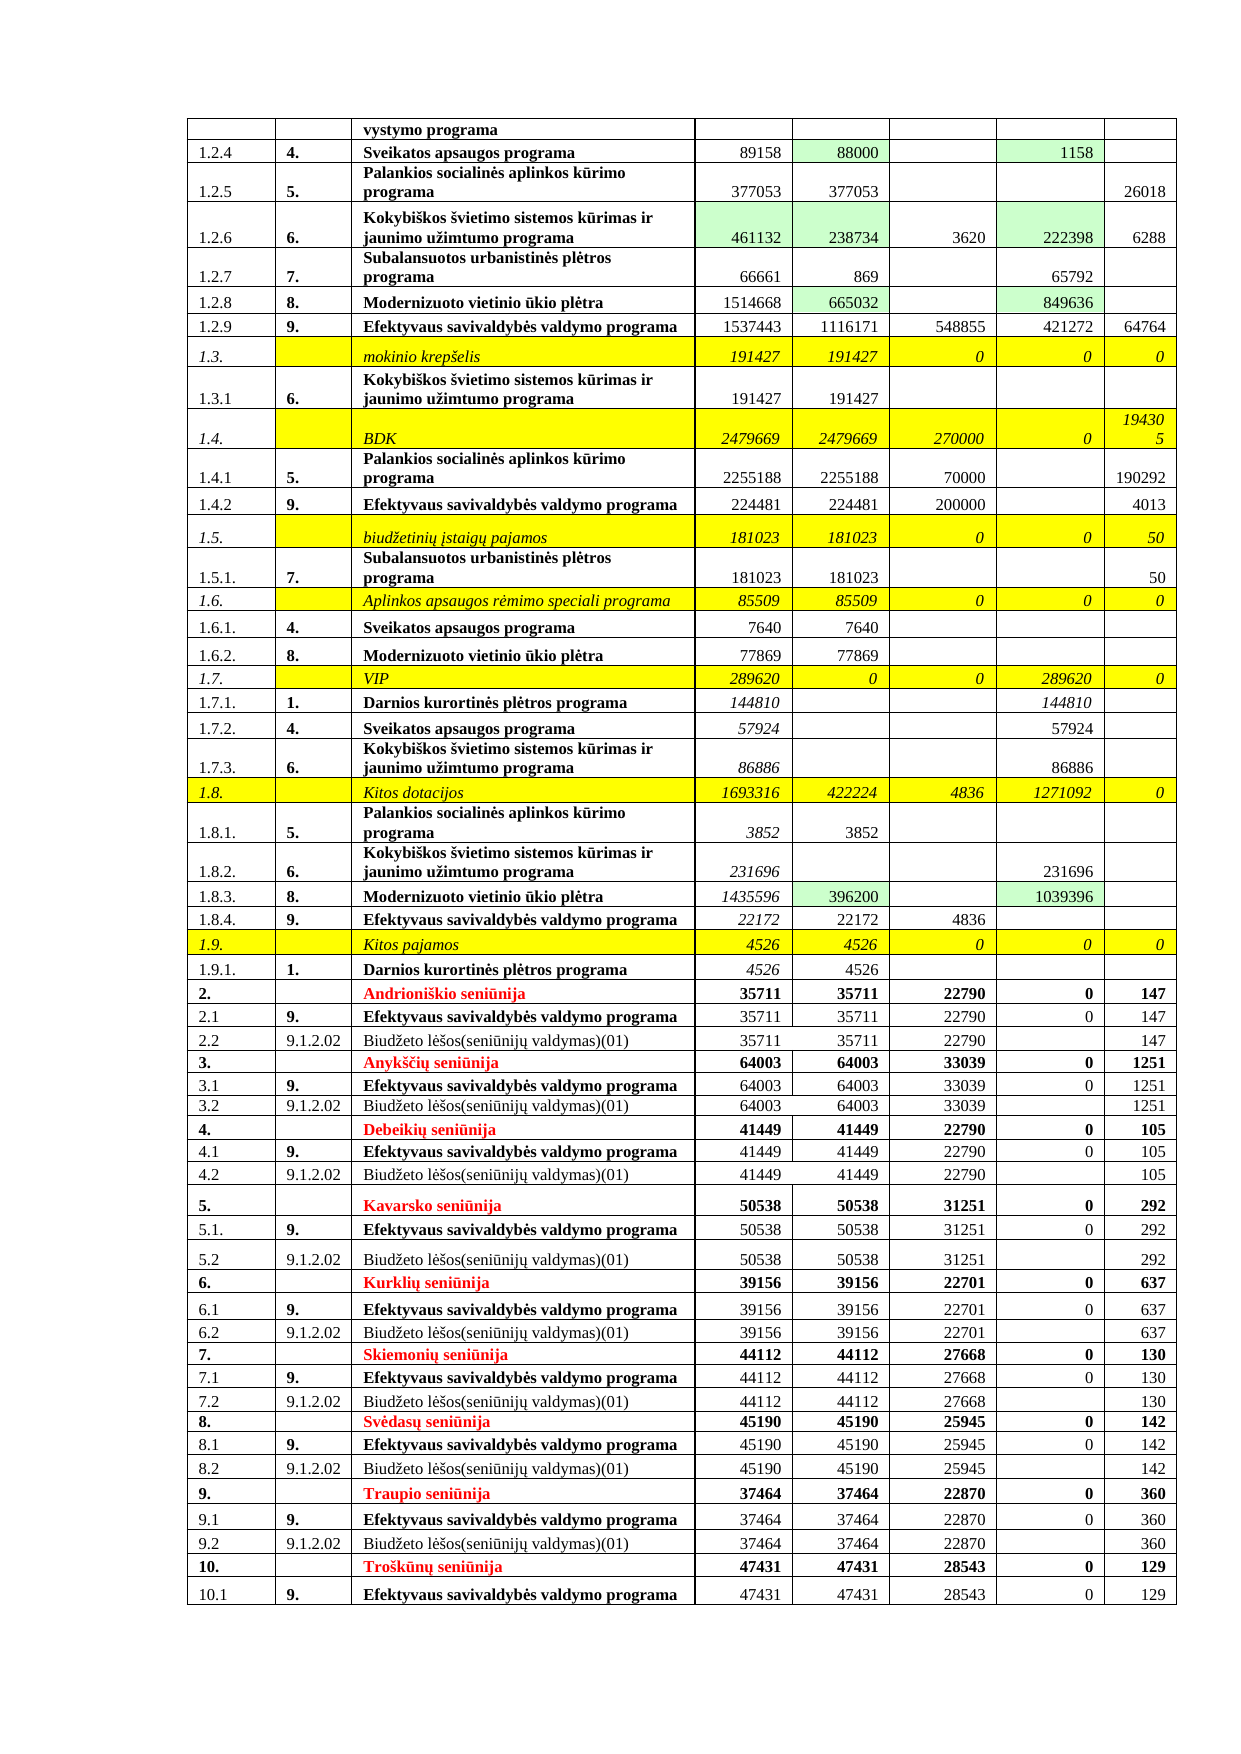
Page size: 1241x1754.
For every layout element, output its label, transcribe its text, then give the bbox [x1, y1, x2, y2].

table_cell 130 [1105, 1365, 1176, 1387]
table_cell Efektyvaus savivaldybės valdymo programa [352, 1504, 694, 1529]
table_cell 8. [188, 1412, 275, 1431]
table_cell 9.1.2.02 [276, 1530, 351, 1553]
table_cell 50538 [793, 1185, 889, 1215]
table_cell 1537443 [696, 314, 792, 336]
table_cell Biudžeto lėšos(seniūnijų valdymas)(01) [352, 1240, 694, 1268]
table_cell [276, 515, 351, 547]
table_cell 231696 [696, 843, 792, 881]
table_cell 37464 [793, 1530, 889, 1553]
table_cell [1105, 843, 1176, 881]
table_cell 1.2.7 [188, 248, 275, 286]
table_cell 44112 [793, 1365, 889, 1387]
table_cell 869 [793, 248, 889, 286]
table_cell 22701 [890, 1320, 996, 1342]
table_cell 37464 [793, 1479, 889, 1503]
table_cell 0 [997, 980, 1104, 1003]
table_cell [188, 119, 275, 138]
table_cell 0 [890, 588, 996, 610]
table_cell [1105, 611, 1176, 637]
table_cell 181023 [696, 548, 792, 587]
table_cell 64003 [792, 1096, 889, 1115]
table_cell 35711 [793, 980, 889, 1003]
table_cell [276, 1116, 351, 1139]
table_cell 44112 [696, 1388, 792, 1411]
table_cell 7. [276, 248, 351, 286]
table_cell 44112 [696, 1365, 792, 1387]
table_cell [276, 119, 351, 138]
table_cell 0 [997, 1554, 1104, 1576]
table_cell mokinio krepšelis [352, 337, 694, 366]
table_cell [1105, 140, 1176, 162]
table_cell 39156 [793, 1320, 889, 1342]
table_cell 0 [890, 930, 996, 954]
table_cell 41449 [696, 1140, 792, 1161]
table_cell 1.4. [188, 409, 275, 448]
table_cell 8. [276, 882, 351, 906]
table_cell 50538 [696, 1240, 792, 1268]
table_cell 1. [276, 955, 351, 979]
table_cell 6. [276, 739, 351, 777]
table_cell 9. [276, 1577, 351, 1604]
table_cell [890, 287, 996, 312]
table_cell [696, 119, 792, 138]
table_cell 22790 [890, 1027, 996, 1050]
table_cell 37464 [696, 1479, 792, 1503]
table_cell 105 [1105, 1116, 1176, 1139]
table_cell Efektyvaus savivaldybės valdymo programa [352, 1140, 694, 1161]
table_cell 130 [1105, 1343, 1176, 1364]
table_cell 41449 [696, 1116, 792, 1139]
table_cell 4. [188, 1116, 275, 1139]
table_cell Kurklių seniūnija [352, 1270, 694, 1292]
table_cell Debeikių seniūnija [352, 1116, 694, 1139]
table_cell 39156 [696, 1293, 792, 1318]
table_cell [890, 163, 996, 201]
table_cell 57924 [696, 713, 792, 738]
table_cell 25945 [890, 1455, 996, 1478]
table_cell [276, 1479, 351, 1503]
table_cell 5. [276, 163, 351, 201]
table_cell [793, 843, 889, 881]
table_cell 1.9. [188, 930, 275, 954]
table_cell Biudžeto lėšos(seniūnijų valdymas)(01) [352, 1320, 694, 1342]
table_cell [793, 739, 889, 777]
table_cell 31251 [890, 1240, 996, 1268]
table_cell Sveikatos apsaugos programa [352, 140, 694, 162]
table_cell 9. [276, 907, 351, 929]
table_cell [276, 666, 351, 688]
table_cell 360 [1105, 1504, 1176, 1529]
table_cell 181023 [696, 515, 792, 547]
table_cell [997, 1240, 1104, 1268]
table_cell [890, 119, 996, 138]
table_cell Modernizuoto vietinio ūkio plėtra [352, 287, 694, 312]
table_cell 142 [1105, 1432, 1176, 1454]
table_cell [997, 1162, 1104, 1184]
table_cell Efektyvaus savivaldybės valdymo programa [352, 1577, 694, 1604]
table_cell 9. [276, 1504, 351, 1529]
table_cell 25945 [890, 1412, 996, 1431]
table_cell 44112 [793, 1388, 889, 1411]
table_cell 1.2.9 [188, 314, 275, 336]
table_cell 105 [1105, 1162, 1176, 1184]
table_cell [890, 548, 996, 587]
table_cell 77869 [793, 638, 889, 665]
table_cell 9. [276, 1216, 351, 1239]
table_cell 0 [1105, 337, 1176, 366]
table_cell 0 [997, 1293, 1104, 1318]
table_cell 45190 [696, 1432, 792, 1454]
table_cell 9.1.2.02 [276, 1162, 351, 1184]
table_cell 35711 [696, 1004, 792, 1026]
table_cell 849636 [997, 287, 1104, 312]
table_cell 1.7.3. [188, 739, 275, 777]
table_cell 289620 [696, 666, 792, 688]
table_cell 0 [890, 337, 996, 366]
table_cell Sveikatos apsaugos programa [352, 611, 694, 637]
table_cell 9. [276, 1293, 351, 1318]
table_cell Efektyvaus savivaldybės valdymo programa [352, 907, 694, 929]
table_cell 130 [1105, 1388, 1176, 1411]
table_cell 8.1 [188, 1432, 275, 1454]
table_cell 35711 [793, 1004, 889, 1026]
table_cell 8. [276, 287, 351, 312]
table_cell 2. [188, 980, 275, 1003]
table_cell 4. [276, 611, 351, 637]
table_cell 0 [997, 337, 1104, 366]
table_cell [276, 980, 351, 1003]
table_cell 0 [997, 1432, 1104, 1454]
table_cell 1271092 [997, 778, 1104, 802]
table_cell 27668 [890, 1388, 996, 1411]
table_cell vystymo programa [352, 119, 694, 138]
table_cell Troškūnų seniūnija [352, 1554, 694, 1576]
table_cell 6. [276, 202, 351, 247]
table_cell 1435596 [696, 882, 792, 906]
table_cell [276, 588, 351, 610]
table_cell 45190 [696, 1455, 792, 1478]
table_cell 360 [1105, 1530, 1176, 1553]
table_cell 9.1.2.02 [276, 1320, 351, 1342]
table_cell 222398 [997, 202, 1104, 247]
table_cell Sveikatos apsaugos programa [352, 713, 694, 738]
table_cell 0 [997, 588, 1104, 610]
table_cell [890, 739, 996, 777]
table_cell 9.1 [188, 1504, 275, 1529]
table_cell 1.2.8 [188, 287, 275, 312]
table_cell 144810 [997, 689, 1104, 712]
table_cell 3852 [793, 803, 889, 842]
table_cell [276, 1270, 351, 1292]
table_cell 41449 [696, 1162, 792, 1184]
table_cell [997, 367, 1104, 408]
table_cell [276, 1343, 351, 1364]
table_cell 0 [997, 1343, 1104, 1364]
table_cell [890, 843, 996, 881]
table_cell [793, 689, 889, 712]
table_cell 142 [1105, 1455, 1176, 1478]
table_cell 65792 [997, 248, 1104, 286]
table_cell [997, 163, 1104, 201]
table_cell 200000 [890, 488, 996, 514]
table_cell 1.5.1. [188, 548, 275, 587]
table_cell 147 [1105, 980, 1176, 1003]
table_cell 0 [997, 1577, 1104, 1604]
table_cell Efektyvaus savivaldybės valdymo programa [352, 1004, 694, 1026]
table_cell 39156 [696, 1270, 792, 1292]
table_cell 0 [793, 666, 889, 688]
table_cell 22172 [696, 907, 792, 929]
table_cell Anykščių seniūnija [352, 1051, 694, 1072]
table_cell [997, 1027, 1104, 1050]
table_cell 1251 [1105, 1096, 1176, 1115]
table_cell 360 [1105, 1479, 1176, 1503]
table_cell 0 [997, 1185, 1104, 1215]
table_cell 6. [276, 843, 351, 881]
table_cell 4526 [696, 930, 792, 954]
table_cell 9. [276, 314, 351, 336]
table_cell 47431 [696, 1577, 792, 1604]
table_cell Kitos pajamos [352, 930, 694, 954]
table_cell 9.1.2.02 [276, 1455, 351, 1478]
table_cell 1. [276, 689, 351, 712]
table_cell 1.9.1. [188, 955, 275, 979]
table_cell 9. [276, 1365, 351, 1387]
table_cell 4.2 [188, 1162, 275, 1184]
table_cell 50538 [793, 1216, 889, 1239]
table_cell 22701 [890, 1270, 996, 1292]
table_cell 0 [890, 515, 996, 547]
table_cell Subalansuotos urbanistinės plėtros programa [352, 548, 694, 587]
table_cell 22870 [890, 1504, 996, 1529]
table_cell 1.7.2. [188, 713, 275, 738]
table_cell 4013 [1105, 488, 1176, 514]
table_cell Andrioniškio seniūnija [352, 980, 694, 1003]
table_cell 461132 [696, 202, 792, 247]
table_cell [890, 248, 996, 286]
table_cell 377053 [696, 163, 792, 201]
table_cell 3.1 [188, 1073, 275, 1095]
table_cell Efektyvaus savivaldybės valdymo programa [352, 1216, 694, 1239]
table_cell 0 [997, 1216, 1104, 1239]
table_cell 50 [1105, 548, 1176, 587]
table_cell 9.1.2.02 [276, 1388, 351, 1411]
table_cell 105 [1105, 1140, 1176, 1161]
table_cell 9.1.2.02 [276, 1240, 351, 1268]
table_cell 377053 [793, 163, 889, 201]
table_cell 88000 [793, 140, 889, 162]
table_cell 33039 [890, 1073, 996, 1095]
table_cell 2255188 [696, 449, 792, 487]
table_cell [1105, 955, 1176, 979]
table_cell 7. [276, 548, 351, 587]
table_cell 1.6.1. [188, 611, 275, 637]
table_cell 665032 [793, 287, 889, 312]
table_cell 0 [997, 1140, 1104, 1161]
table_cell 4836 [890, 778, 996, 802]
table_cell 33039 [890, 1051, 996, 1072]
table_cell 5. [276, 449, 351, 487]
table_cell [1105, 248, 1176, 286]
table_cell [276, 930, 351, 954]
table_cell [997, 1096, 1104, 1115]
table_cell 45190 [793, 1455, 889, 1478]
table_cell biudžetinių įstaigų pajamos [352, 515, 694, 547]
table_cell 47431 [793, 1577, 889, 1604]
table_cell [276, 1412, 351, 1431]
table_cell [890, 140, 996, 162]
table_cell Biudžeto lėšos(seniūnijų valdymas)(01) [352, 1455, 694, 1478]
table_cell Modernizuoto vietinio ūkio plėtra [352, 638, 694, 665]
table_cell 224481 [696, 488, 792, 514]
table_cell 37464 [793, 1504, 889, 1529]
table_cell 31251 [890, 1185, 996, 1215]
table_cell 85509 [696, 588, 792, 610]
table_cell 37464 [696, 1504, 792, 1529]
table_cell 0 [997, 1504, 1104, 1529]
table_cell 7640 [696, 611, 792, 637]
table_cell Palankios socialinės aplinkos kūrimo programa [352, 449, 694, 487]
table_cell 0 [997, 1270, 1104, 1292]
table_cell [1105, 689, 1176, 712]
table_cell [890, 713, 996, 738]
table_cell 85509 [793, 588, 889, 610]
table_cell 7.1 [188, 1365, 275, 1387]
table_cell 191427 [793, 367, 889, 408]
table_cell [1105, 119, 1176, 138]
table_cell 45190 [696, 1412, 792, 1431]
table_cell [890, 367, 996, 408]
table_cell [890, 882, 996, 906]
table_cell [793, 119, 889, 138]
table_cell 1.8. [188, 778, 275, 802]
table_cell [890, 611, 996, 637]
table_cell 64003 [793, 1051, 889, 1072]
table_cell 22701 [890, 1293, 996, 1318]
table_cell 50538 [696, 1185, 792, 1215]
table_cell 190292 [1105, 449, 1176, 487]
table_cell 0 [997, 515, 1104, 547]
table_cell 2255188 [793, 449, 889, 487]
table_cell 0 [997, 1004, 1104, 1026]
table_cell 35711 [696, 980, 792, 1003]
table_cell 1.7.1. [188, 689, 275, 712]
table_cell 147 [1105, 1027, 1176, 1050]
table_cell [793, 713, 889, 738]
table_cell 1.2.5 [188, 163, 275, 201]
table_cell 8.2 [188, 1455, 275, 1478]
table_cell [276, 1554, 351, 1576]
table_cell 50538 [793, 1240, 889, 1268]
table_cell [276, 1051, 351, 1072]
table_cell [997, 1455, 1104, 1478]
table_cell [276, 778, 351, 802]
table_cell 0 [997, 1365, 1104, 1387]
table_cell [1105, 907, 1176, 929]
table_cell 3852 [696, 803, 792, 842]
table_cell [1105, 739, 1176, 777]
table_cell 2479669 [696, 409, 792, 448]
table_cell 64003 [793, 1073, 889, 1095]
table_cell [890, 955, 996, 979]
table_cell 7.2 [188, 1388, 275, 1411]
table_cell 7640 [793, 611, 889, 637]
table_cell 1.4.1 [188, 449, 275, 487]
table_cell 129 [1105, 1554, 1176, 1576]
table_cell 147 [1105, 1004, 1176, 1026]
table_cell 1.8.1. [188, 803, 275, 842]
table_cell 1116171 [793, 314, 889, 336]
table_cell 0 [997, 1051, 1104, 1072]
table_cell 9.2 [188, 1530, 275, 1553]
table_cell VIP [352, 666, 694, 688]
table_cell [997, 1320, 1104, 1342]
table_cell 0 [1105, 778, 1176, 802]
table_cell 292 [1105, 1240, 1176, 1268]
table_cell [1105, 713, 1176, 738]
table_cell 9. [276, 1432, 351, 1454]
table_cell 22790 [890, 1004, 996, 1026]
table_cell 5.1. [188, 1216, 275, 1239]
table_cell Efektyvaus savivaldybės valdymo programa [352, 314, 694, 336]
table_cell 194305 [1105, 409, 1176, 448]
table_cell 181023 [793, 515, 889, 547]
table_cell 129 [1105, 1577, 1176, 1604]
table_cell Biudžeto lėšos(seniūnijų valdymas)(01) [352, 1530, 694, 1553]
table_cell 1693316 [696, 778, 792, 802]
table_cell 50 [1105, 515, 1176, 547]
table_cell 144810 [696, 689, 792, 712]
table_cell 292 [1105, 1185, 1176, 1215]
table_cell 1.3. [188, 337, 275, 366]
table_cell 1.3.1 [188, 367, 275, 408]
table_cell 66661 [696, 248, 792, 286]
table_cell Efektyvaus savivaldybės valdymo programa [352, 1073, 694, 1095]
table_cell 1.6. [188, 588, 275, 610]
table_cell 4. [276, 140, 351, 162]
table_cell 637 [1105, 1320, 1176, 1342]
table_cell 181023 [793, 548, 889, 587]
table_cell 64003 [696, 1096, 792, 1115]
table_cell 9. [276, 1004, 351, 1026]
table_cell 1514668 [696, 287, 792, 312]
table_cell 2479669 [793, 409, 889, 448]
table_cell [997, 803, 1104, 842]
table_cell 41449 [793, 1116, 889, 1139]
table_cell [1105, 287, 1176, 312]
table_cell 33039 [890, 1096, 996, 1115]
table_cell 0 [997, 1073, 1104, 1095]
table_cell [1105, 803, 1176, 842]
table_cell [997, 1388, 1104, 1411]
table_cell 6. [188, 1270, 275, 1292]
table_cell 548855 [890, 314, 996, 336]
table_cell 1251 [1105, 1051, 1176, 1072]
table_cell 9. [276, 1073, 351, 1095]
table_cell 22172 [793, 907, 889, 929]
table_cell 224481 [793, 488, 889, 514]
table_cell 421272 [997, 314, 1104, 336]
table_cell 64003 [696, 1073, 792, 1095]
table_cell 22870 [890, 1479, 996, 1503]
table_cell 35711 [696, 1027, 792, 1050]
table_cell 27668 [890, 1365, 996, 1387]
table_cell Efektyvaus savivaldybės valdymo programa [352, 1293, 694, 1318]
table_cell 64764 [1105, 314, 1176, 336]
table_cell 142 [1105, 1412, 1176, 1431]
table_cell Efektyvaus savivaldybės valdymo programa [352, 488, 694, 514]
table_cell 39156 [793, 1293, 889, 1318]
table_cell Palankios socialinės aplinkos kūrimo programa [352, 803, 694, 842]
table_cell [997, 1530, 1104, 1553]
table_cell 77869 [696, 638, 792, 665]
table_cell 3.2 [188, 1096, 275, 1115]
table_cell 26018 [1105, 163, 1176, 201]
table_cell 1.8.2. [188, 843, 275, 881]
table_cell 9.1.2.02 [276, 1027, 351, 1050]
table_cell [997, 638, 1104, 665]
table_cell 1039396 [997, 882, 1104, 906]
table_cell 1.7. [188, 666, 275, 688]
table_cell 4836 [890, 907, 996, 929]
table_cell 47431 [696, 1554, 792, 1576]
table_cell 1251 [1105, 1073, 1176, 1095]
table_cell Kitos dotacijos [352, 778, 694, 802]
table_cell [1105, 638, 1176, 665]
table_cell 1.2.4 [188, 140, 275, 162]
table_cell Biudžeto lėšos(seniūnijų valdymas)(01) [352, 1162, 694, 1184]
table_cell Biudžeto lėšos(seniūnijų valdymas)(01) [352, 1388, 694, 1411]
table_cell 39156 [696, 1320, 792, 1342]
table_cell Svėdasų seniūnija [352, 1412, 694, 1431]
table_cell 2.2 [188, 1027, 275, 1050]
table_cell 41449 [793, 1140, 889, 1161]
table_cell 4526 [696, 955, 792, 979]
table_cell 0 [1105, 930, 1176, 954]
table_cell Traupio seniūnija [352, 1479, 694, 1503]
table_cell [890, 689, 996, 712]
table_cell 9.1.2.02 [276, 1096, 351, 1115]
table_cell 44112 [696, 1343, 792, 1364]
table_cell [997, 611, 1104, 637]
table_cell 86886 [997, 739, 1104, 777]
table_cell Kokybiškos švietimo sistemos kūrimas ir jaunimo užimtumo programa [352, 202, 694, 247]
table_cell 292 [1105, 1216, 1176, 1239]
table_cell 0 [997, 409, 1104, 448]
table_cell 41449 [792, 1162, 889, 1184]
table_cell 238734 [793, 202, 889, 247]
table_cell Modernizuoto vietinio ūkio plėtra [352, 882, 694, 906]
table_cell [997, 955, 1104, 979]
table_cell 5. [276, 803, 351, 842]
table_cell 5. [188, 1185, 275, 1215]
table_cell 1.8.3. [188, 882, 275, 906]
table_cell 31251 [890, 1216, 996, 1239]
table_cell 27668 [890, 1343, 996, 1364]
table_cell 422224 [793, 778, 889, 802]
table_cell 39156 [793, 1270, 889, 1292]
table_cell Kokybiškos švietimo sistemos kūrimas ir jaunimo užimtumo programa [352, 843, 694, 881]
table_cell [997, 449, 1104, 487]
table_cell 25945 [890, 1432, 996, 1454]
table_cell 8. [276, 638, 351, 665]
table_cell [997, 119, 1104, 138]
table_cell 50538 [696, 1216, 792, 1239]
table_cell [276, 337, 351, 366]
table_cell [997, 907, 1104, 929]
table_cell Subalansuotos urbanistinės plėtros programa [352, 248, 694, 286]
table_cell 0 [890, 666, 996, 688]
table_cell 10.1 [188, 1577, 275, 1604]
table_cell 9. [276, 1140, 351, 1161]
table_cell 22870 [890, 1530, 996, 1553]
table_cell 44112 [793, 1343, 889, 1364]
table_cell 0 [997, 930, 1104, 954]
table_cell 22790 [890, 980, 996, 1003]
table_cell 28543 [890, 1577, 996, 1604]
table_cell 6.2 [188, 1320, 275, 1342]
table_cell Darnios kurortinės plėtros programa [352, 689, 694, 712]
table_cell 4. [276, 713, 351, 738]
table_cell Biudžeto lėšos(seniūnijų valdymas)(01) [352, 1027, 694, 1050]
table_cell 6.1 [188, 1293, 275, 1318]
table_cell Efektyvaus savivaldybės valdymo programa [352, 1432, 694, 1454]
table_cell [276, 1185, 351, 1215]
table_cell 5.2 [188, 1240, 275, 1268]
table_cell 1158 [997, 140, 1104, 162]
table_cell 10. [188, 1554, 275, 1576]
table_cell Kavarsko seniūnija [352, 1185, 694, 1215]
table_cell 231696 [997, 843, 1104, 881]
table_cell 3. [188, 1051, 275, 1072]
table_cell 4526 [793, 955, 889, 979]
table_cell 1.5. [188, 515, 275, 547]
table_cell 47431 [793, 1554, 889, 1576]
table_cell 45190 [793, 1412, 889, 1431]
table_cell 191427 [696, 367, 792, 408]
table_cell 0 [997, 1116, 1104, 1139]
table_cell 9. [276, 488, 351, 514]
table_cell 70000 [890, 449, 996, 487]
table_cell [276, 409, 351, 448]
table_cell 57924 [997, 713, 1104, 738]
table_cell 35711 [792, 1027, 889, 1050]
table_cell 4526 [793, 930, 889, 954]
table_cell 191427 [696, 337, 792, 366]
table_cell 191427 [793, 337, 889, 366]
table_cell 4.1 [188, 1140, 275, 1161]
table_cell Darnios kurortinės plėtros programa [352, 955, 694, 979]
table_cell 28543 [890, 1554, 996, 1576]
table_cell 89158 [696, 140, 792, 162]
table_cell 86886 [696, 739, 792, 777]
table_cell 45190 [793, 1432, 889, 1454]
table_cell Biudžeto lėšos(seniūnijų valdymas)(01) [352, 1096, 694, 1115]
table_cell 0 [1105, 666, 1176, 688]
table_cell [890, 638, 996, 665]
table_cell 6288 [1105, 202, 1176, 247]
table_cell 289620 [997, 666, 1104, 688]
table_cell 22790 [890, 1140, 996, 1161]
table_cell [1105, 367, 1176, 408]
table_cell 0 [1105, 588, 1176, 610]
table_cell 1.8.4. [188, 907, 275, 929]
table_cell Aplinkos apsaugos rėmimo speciali programa [352, 588, 694, 610]
table_cell 9. [188, 1479, 275, 1503]
table_cell 1.2.6 [188, 202, 275, 247]
table_cell 637 [1105, 1293, 1176, 1318]
table_cell Kokybiškos švietimo sistemos kūrimas ir jaunimo užimtumo programa [352, 367, 694, 408]
table_cell BDK [352, 409, 694, 448]
table_cell 3620 [890, 202, 996, 247]
table_cell Skiemonių seniūnija [352, 1343, 694, 1364]
table_cell [997, 548, 1104, 587]
table_cell 64003 [696, 1051, 792, 1072]
table_cell 637 [1105, 1270, 1176, 1292]
table_cell 2.1 [188, 1004, 275, 1026]
table_cell [997, 488, 1104, 514]
table_cell 1.4.2 [188, 488, 275, 514]
table_cell 22790 [890, 1162, 996, 1184]
table_cell 37464 [696, 1530, 792, 1553]
table_cell Kokybiškos švietimo sistemos kūrimas ir jaunimo užimtumo programa [352, 739, 694, 777]
table_cell 0 [997, 1412, 1104, 1431]
table_cell 396200 [793, 882, 889, 906]
table_cell 22790 [890, 1116, 996, 1139]
table_cell 7. [188, 1343, 275, 1364]
table_cell 270000 [890, 409, 996, 448]
table_cell 1.6.2. [188, 638, 275, 665]
table_cell [890, 803, 996, 842]
table_cell 0 [997, 1479, 1104, 1503]
table_cell 6. [276, 367, 351, 408]
table_cell Palankios socialinės aplinkos kūrimo programa [352, 163, 694, 201]
table_cell Efektyvaus savivaldybės valdymo programa [352, 1365, 694, 1387]
table_cell [1105, 882, 1176, 906]
